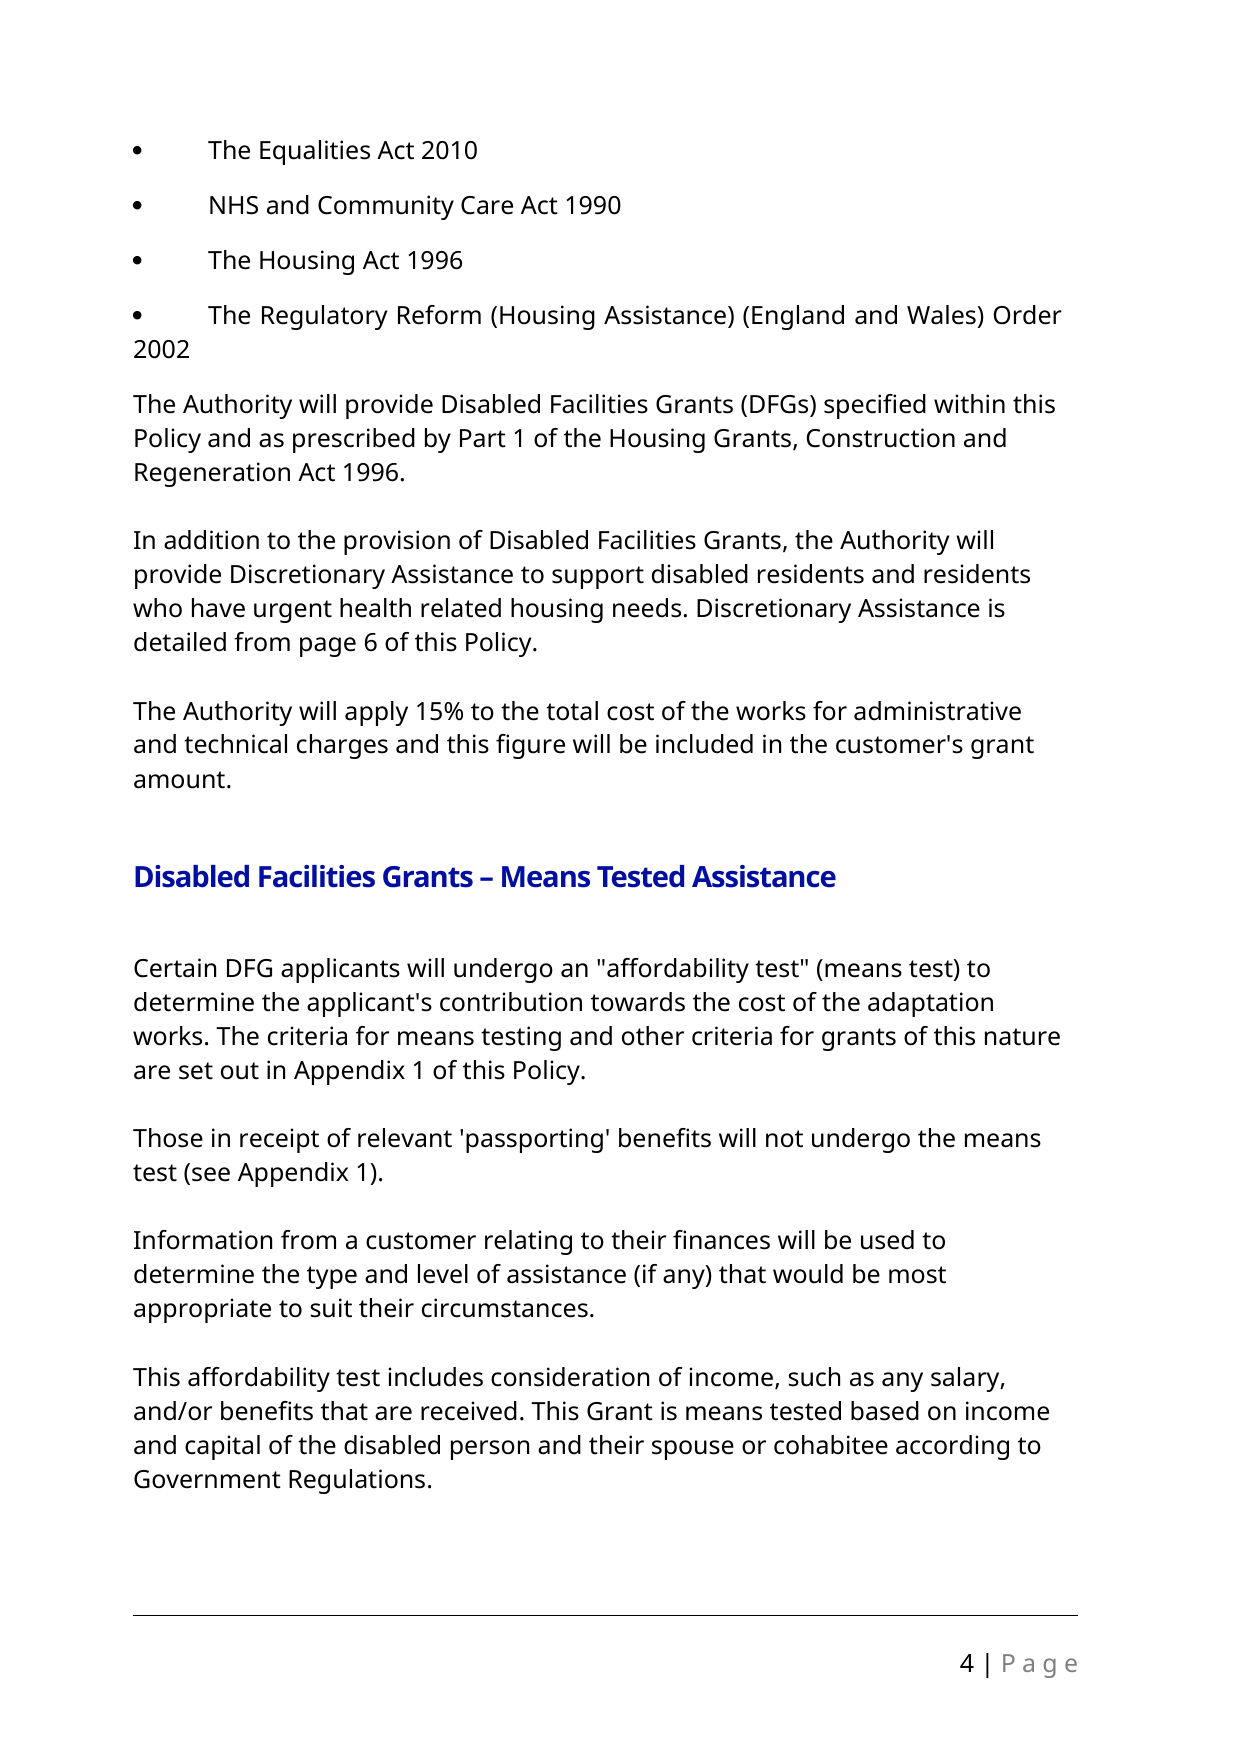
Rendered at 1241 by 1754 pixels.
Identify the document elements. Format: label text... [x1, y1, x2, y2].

subtitle Disabled Facilities Grants – Means Tested Assistance [133, 856, 1078, 896]
list The Regulatory Reform (Housing Assistance) (England and Wales) Order 2002 [133, 298, 1063, 366]
text Those in receipt of relevant 'passporting' benefits will not undergo the means test (see Appendix 1). [133, 1121, 1074, 1189]
text The Authority will apply 15% to the total cost of the works for administrative and technical charges and this figure will be included in the customer's grant amount. [133, 693, 1065, 795]
list NHS and Community Care Act 1990 [133, 188, 681, 222]
text This affordability test includes consideration of income, such as any salary, and/or benefits that are received. This Grant is means tested based on income and capital of the disabled person and their spouse or cohabitee according to Government Regulations. [133, 1359, 1078, 1495]
list The Equalities Act 2010 [133, 133, 1077, 167]
text Certain DFG applicants will undergo an "affordability test" (means test) to determine the applicant's contribution towards the cost of the adaptation works. The criteria for means testing and other criteria for grants of this nature are set out in Appendix 1 of this Policy. [133, 950, 1074, 1087]
text In addition to the provision of Disabled Facilities Grants, the Authority will provide Discretionary Assistance to support disabled residents and residents who have urgent health related housing needs. Discretionary Assistance is detailed from page 6 of this Policy. [133, 523, 1065, 659]
list The Housing Act 1996 [133, 243, 681, 277]
text The Authority will provide Disabled Facilities Grants (DFGs) specified within this Policy and as prescribed by Part 1 of the Housing Grants, Construction and Regeneration Act 1996. [133, 387, 1078, 489]
text Information from a customer relating to their finances will be used to determine the type and level of assistance (if any) that would be most appropriate to suit their circumstances. [133, 1223, 1045, 1325]
